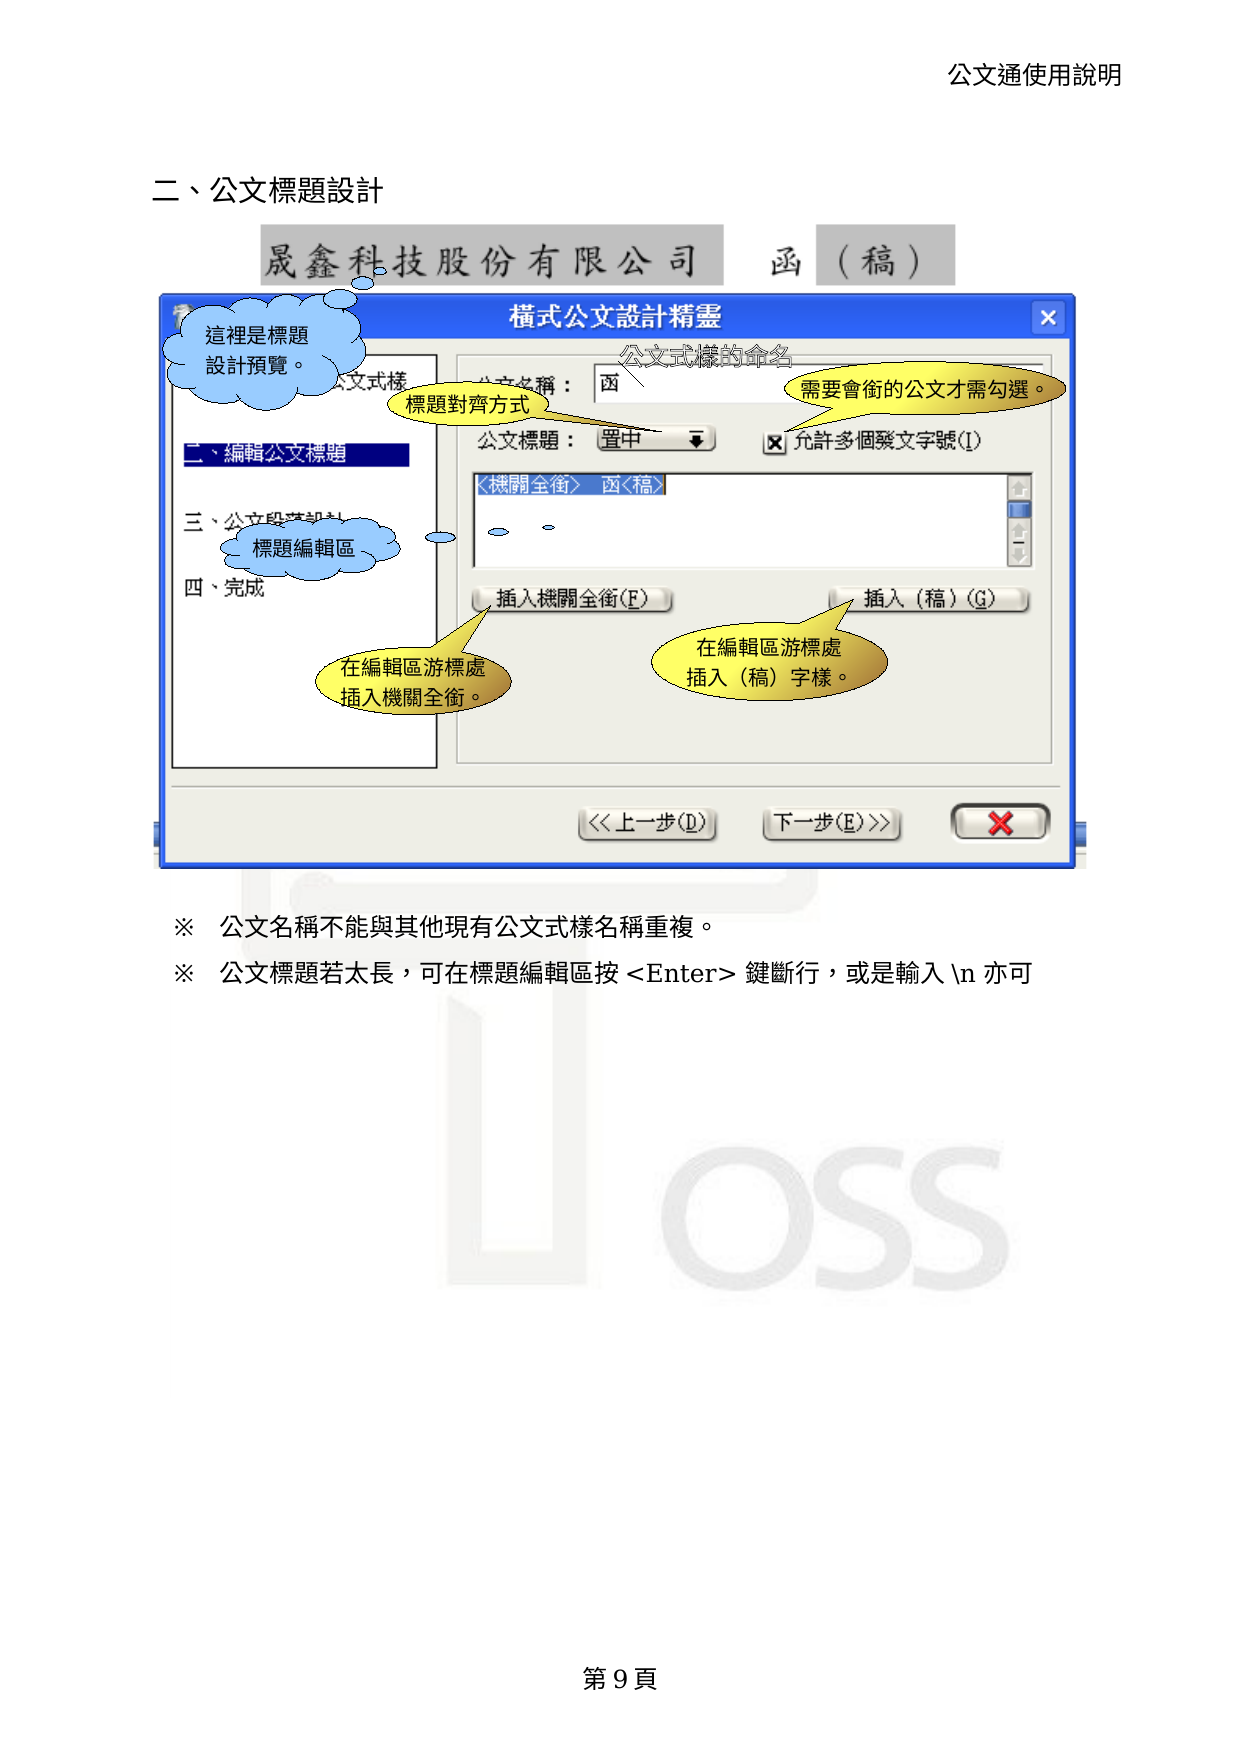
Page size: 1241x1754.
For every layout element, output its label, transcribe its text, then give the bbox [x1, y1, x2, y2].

table_header [118, 869, 1122, 906]
picture [282, 1010, 958, 1268]
table_cell ※ 公文名稱不能與其他現有公文式樣名稱重複。 ※ 公文標題若太長，可在標題編輯區按 <Enter> 鍵斷行，或是輸入 \n 亦可 [118, 906, 1122, 1010]
subtitle 二、公文標題設計 [118, 149, 1122, 214]
picture [153, 220, 1087, 869]
table_header [118, 214, 1122, 868]
